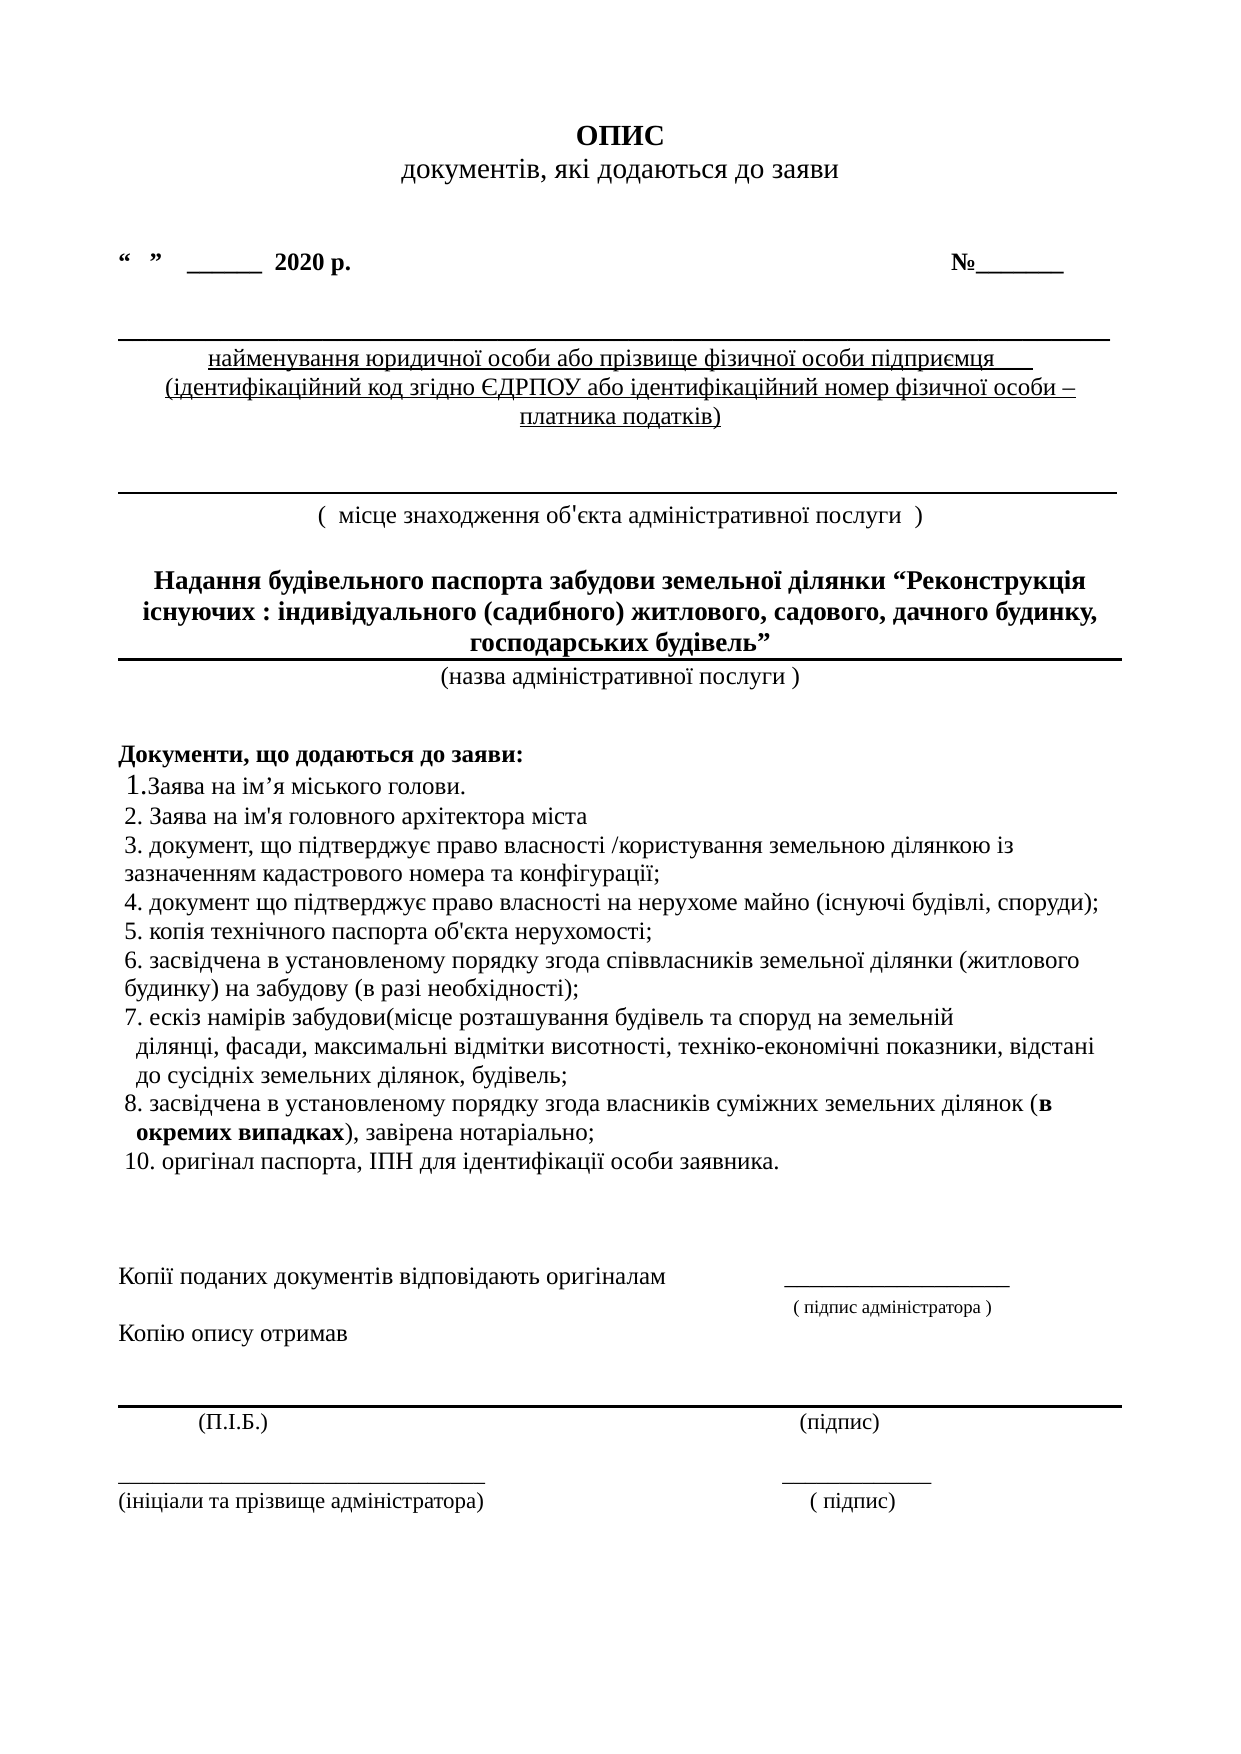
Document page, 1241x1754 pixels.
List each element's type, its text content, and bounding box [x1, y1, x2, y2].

text ________________________________ _____________ (ініціали та прізвище адміністратора) ( підпис) [118, 1461, 1122, 1513]
text Документи, що додаються до заяви: [118, 739, 1122, 767]
text “ ” ______ 2020 р. №_______ [118, 247, 1122, 276]
text 6. засвідчена в установленому порядку згода співвласників земельної ділянки (житлового будинку) на забудову (в разі необхідності); [124, 945, 1122, 1002]
text найменування юридичної особи або прізвище фізичної особи підприємця___ [118, 343, 1122, 372]
text (ідентифікаційний код згідно ЄДРПОУ або ідентифікаційний номер фізичної особи – платника податків) [118, 372, 1122, 429]
subtitle ОПИС [118, 118, 1122, 152]
text Копію опису отримав [118, 1318, 1122, 1347]
text 4. документ що підтверджує право власності на нерухоме майно (існуючі будівлі, споруди); [124, 887, 1122, 916]
text (П.І.Б.) (підпис) [118, 1408, 1122, 1434]
text Надання будівельного паспорта забудови земельної ділянки “Реконструкція існуючих : індивідуального (садибного) житлового, садового, дачного будинку, господарських будівель” [118, 564, 1122, 658]
text ( підпис адміністратора ) [118, 1290, 1122, 1318]
text ____________________________________________________________________ [118, 310, 1122, 343]
text 3. документ, що підтверджує право власності /користування земельною ділянкою із зазначенням кадастрового номера та конфігурації; [124, 830, 1122, 887]
text 7. ескіз намірів забудови(місце розташування будівель та споруд на земельній ділянці, фасади, максимальні відмітки висотності, техніко-економічні показники, відстані до сусідніх земельних ділянок, будівель; [124, 1002, 1122, 1088]
text 8. засвідчена в установленому порядку згода власників суміжних земельних ділянок (в окремих випадках), завірена нотаріально; [124, 1088, 1122, 1146]
text 1.Заява на ім’я міського голови. [118, 767, 1122, 801]
text 5. копія технічного паспорта об'єкта нерухомості; [124, 916, 1122, 945]
subtitle документів, які додаються до заяви [118, 152, 1122, 185]
text ( місце знаходження об'єкта адміністративної послуги ) [118, 497, 1122, 531]
text 2. Заява на ім'я головного архітектора міста [124, 801, 1122, 830]
text 10. оригінал паспорта, ІПН для ідентифікації особи заявника. [124, 1146, 1122, 1175]
text (назва адміністративної послуги ) [118, 661, 1122, 689]
text Копії поданих документів відповідають оригіналам __________________ [118, 1261, 1122, 1290]
